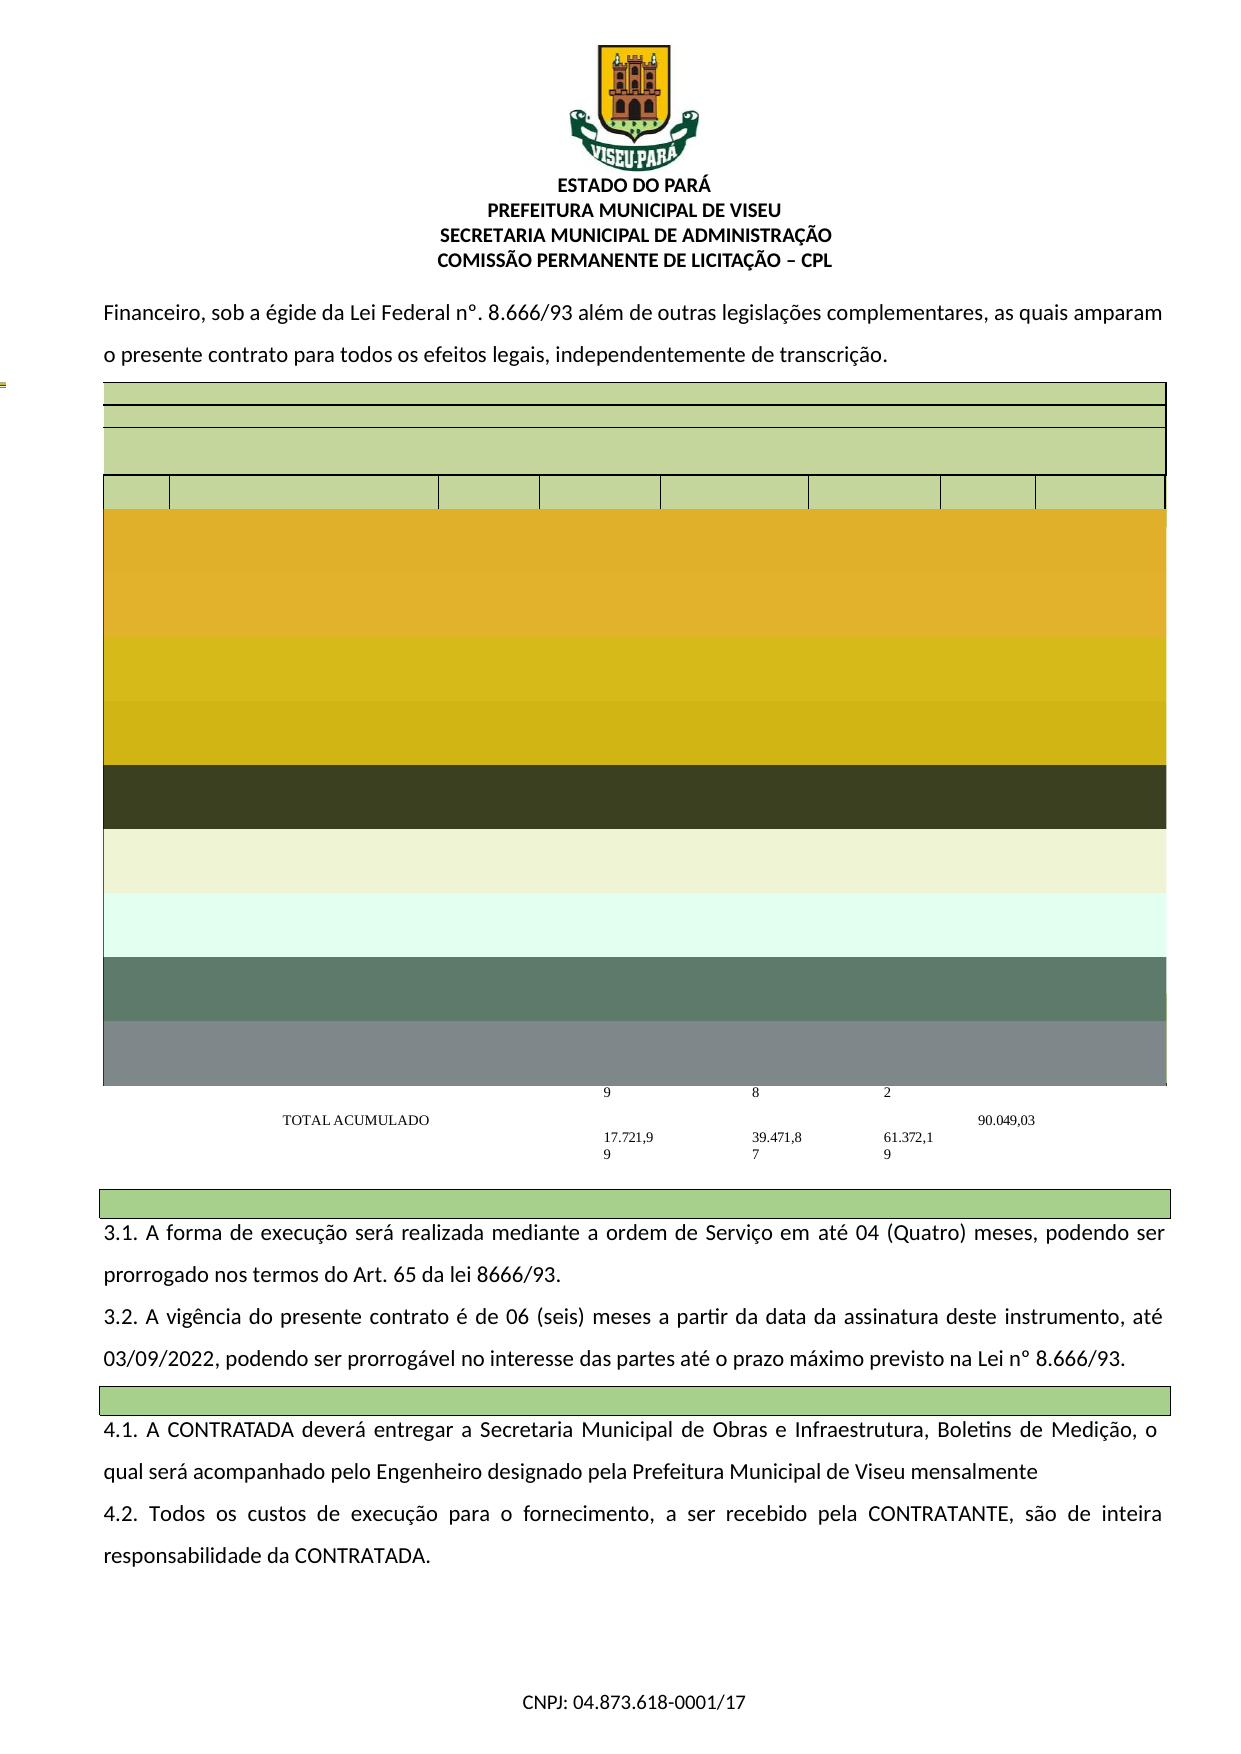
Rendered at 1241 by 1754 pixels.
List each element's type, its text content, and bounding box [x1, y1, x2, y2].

text 3.2. A vigência do presente contrato é de 06 (seis) meses a partir da data da assinatura deste instrumento, até 03/09/2022, podendo ser prorrogável no interesse das partes até o prazo máximo previsto na Lei nº 8.666/93. [103, 1302, 1172, 1372]
picture [0, 381, 6, 388]
text SECRETARIA MUNICIPAL DE ADMINISTRAÇÃO COMISSÃO PERMANENTE DE LICITAÇÃO – CPL [430, 223, 832, 273]
text Financeiro, sob a égide da Lei Federal nº. 8.666/93 além de outras legislações complementares, as quais amparam o presente contrato para todos os efeitos legais, independentemente de transcrição. [103, 298, 1171, 368]
text 3.1. A forma de execução será realizada mediante a ordem de Serviço em até 04 (Quatro) meses, podendo ser [103, 1219, 1168, 1246]
text 4.1. A CONTRATADA deverá entregar a Secretaria Municipal de Obras e Infraestrutura, Boletins de Medição, o [103, 1416, 1168, 1443]
text 90.049,03 [978, 1112, 1168, 1129]
text 39.471,87 [752, 1129, 808, 1162]
text 21.749,88 [752, 1086, 808, 1100]
text CNPJ: 04.873.618-0001/17 [522, 1689, 1168, 1714]
text 17.721,99 [603, 1086, 660, 1100]
text 17.721,99 [603, 1129, 660, 1162]
text 21.900,32 [883, 1086, 940, 1100]
text qual será acompanhado pelo Engenheiro designado pela Prefeitura Municipal de Viseu mensalmente [103, 1457, 1168, 1485]
text prorrogado nos termos do Art. 65 da lei 8666/93. [103, 1260, 1168, 1288]
text TOTALACUMULADO [282, 1112, 429, 1129]
text ESTADO DO PARÁ PREFEITURA MUNICIPAL DE VISEU [487, 172, 787, 223]
picture [569, 44, 699, 172]
picture [103, 381, 1167, 1086]
text 4.2. Todos os custos de execução para o fornecimento, a ser recebido pela CONTRATANTE, são de inteira responsabilidade da CONTRATADA. [103, 1499, 1170, 1569]
text 61.372,19 [883, 1129, 940, 1162]
